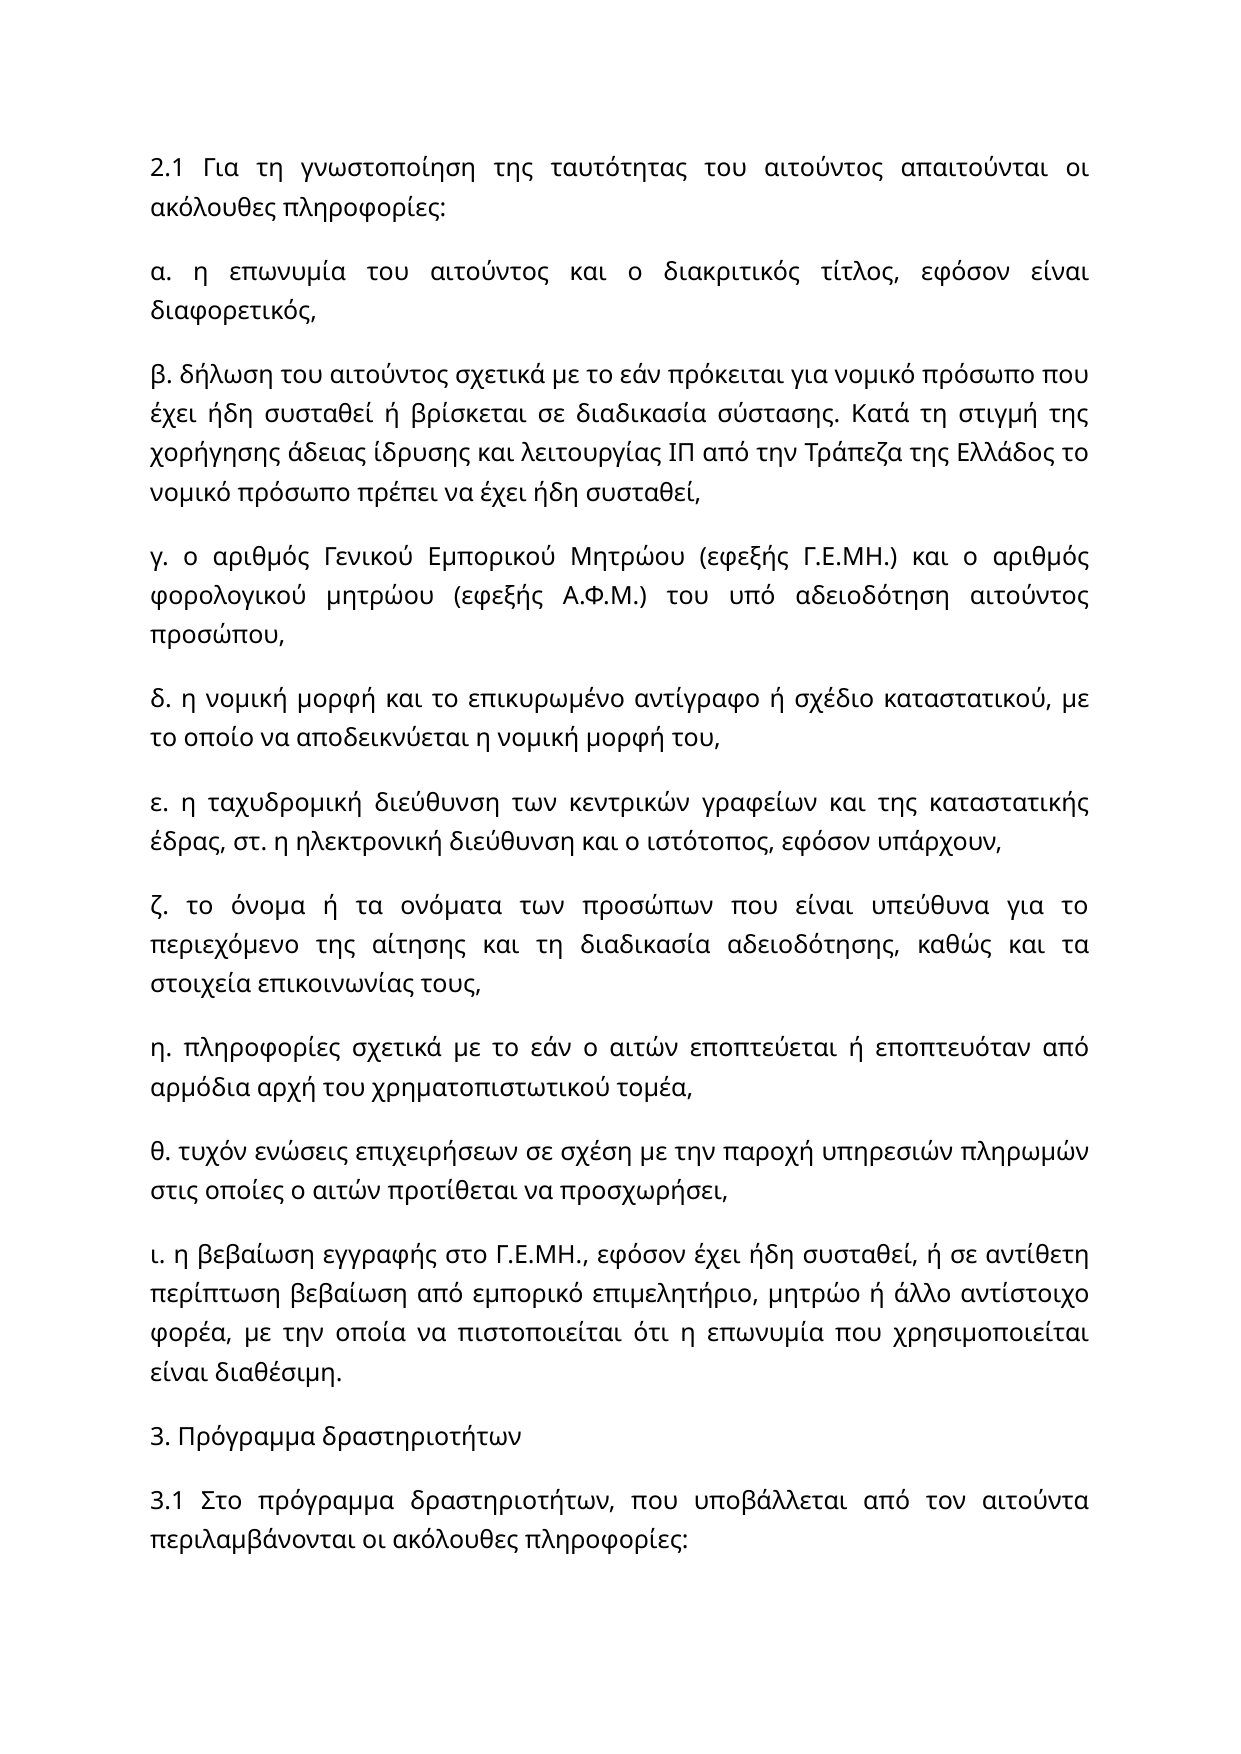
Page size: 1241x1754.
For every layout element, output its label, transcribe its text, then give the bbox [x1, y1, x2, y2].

text ι. η βεβαίωση εγγραφής στο Γ.Ε.ΜΗ., εφόσον έχει ήδη συσταθεί, ή σε αντίθετη περίπτωση βεβαίωση από εμπορικό επιμελητήριο, μητρώο ή άλλο αντίστοιχο φορέα, με την οποία να πιστοποιείται ότι η επωνυμία που χρησιμοποιείται είναι διαθέσιμη. [150, 1237, 1090, 1388]
text ζ. το όνομα ή τα ονόματα των προσώπων που είναι υπεύθυνα για το περιεχόμενο της αίτησης και τη διαδικασία αδειοδότησης, καθώς και τα στοιχεία επικοινωνίας τους, [150, 887, 1090, 1000]
text 2.1 Για τη γνωστοποίηση της ταυτότητας του αιτούντος απαιτούνται οι ακόλουθες πληροφορίες: [150, 150, 1090, 223]
text 3.1 Στο πρόγραμμα δραστηριοτήτων, που υποβάλλεται από τον αιτούντα περιλαμβάνονται οι ακόλουθες πληροφορίες: [150, 1482, 1090, 1556]
text 3. Πρόγραμμα δραστηριοτήτων [150, 1418, 1090, 1452]
text η. πληροφορίες σχετικά με το εάν ο αιτών εποπτεύεται ή εποπτευόταν από αρμόδια αρχή του χρηματοπιστωτικού τομέα, [150, 1030, 1090, 1103]
text β. δήλωση του αιτούντος σχετικά με το εάν πρόκειται για νομικό πρόσωπο που έχει ήδη συσταθεί ή βρίσκεται σε διαδικασία σύστασης. Κατά τη στιγμή της χορήγησης άδειας ίδρυσης και λειτουργίας ΙΠ από την Τράπεζα της Ελλάδος το νομικό πρόσωπο πρέπει να έχει ήδη συσταθεί, [150, 357, 1090, 508]
text δ. η νομική μορφή και το επικυρωμένο αντίγραφο ή σχέδιο καταστατικού, με το οποίο να αποδεικνύεται η νομική μορφή του, [150, 681, 1090, 754]
text ε. η ταχυδρομική διεύθυνση των κεντρικών γραφείων και της καταστατικής έδρας, στ. η ηλεκτρονική διεύθυνση και ο ιστότοπος, εφόσον υπάρχουν, [150, 784, 1090, 857]
text γ. ο αριθμός Γενικού Εμπορικού Μητρώου (εφεξής Γ.Ε.ΜΗ.) και ο αριθμός φορολογικού μητρώου (εφεξής Α.Φ.Μ.) του υπό αδειοδότηση αιτούντος προσώπου, [150, 538, 1090, 651]
text α. η επωνυμία του αιτούντος και ο διακριτικός τίτλος, εφόσον είναι διαφορετικός, [150, 253, 1090, 327]
text θ. τυχόν ενώσεις επιχειρήσεων σε σχέση με την παροχή υπηρεσιών πληρωμών στις οποίες ο αιτών προτίθεται να προσχωρήσει, [150, 1133, 1090, 1207]
